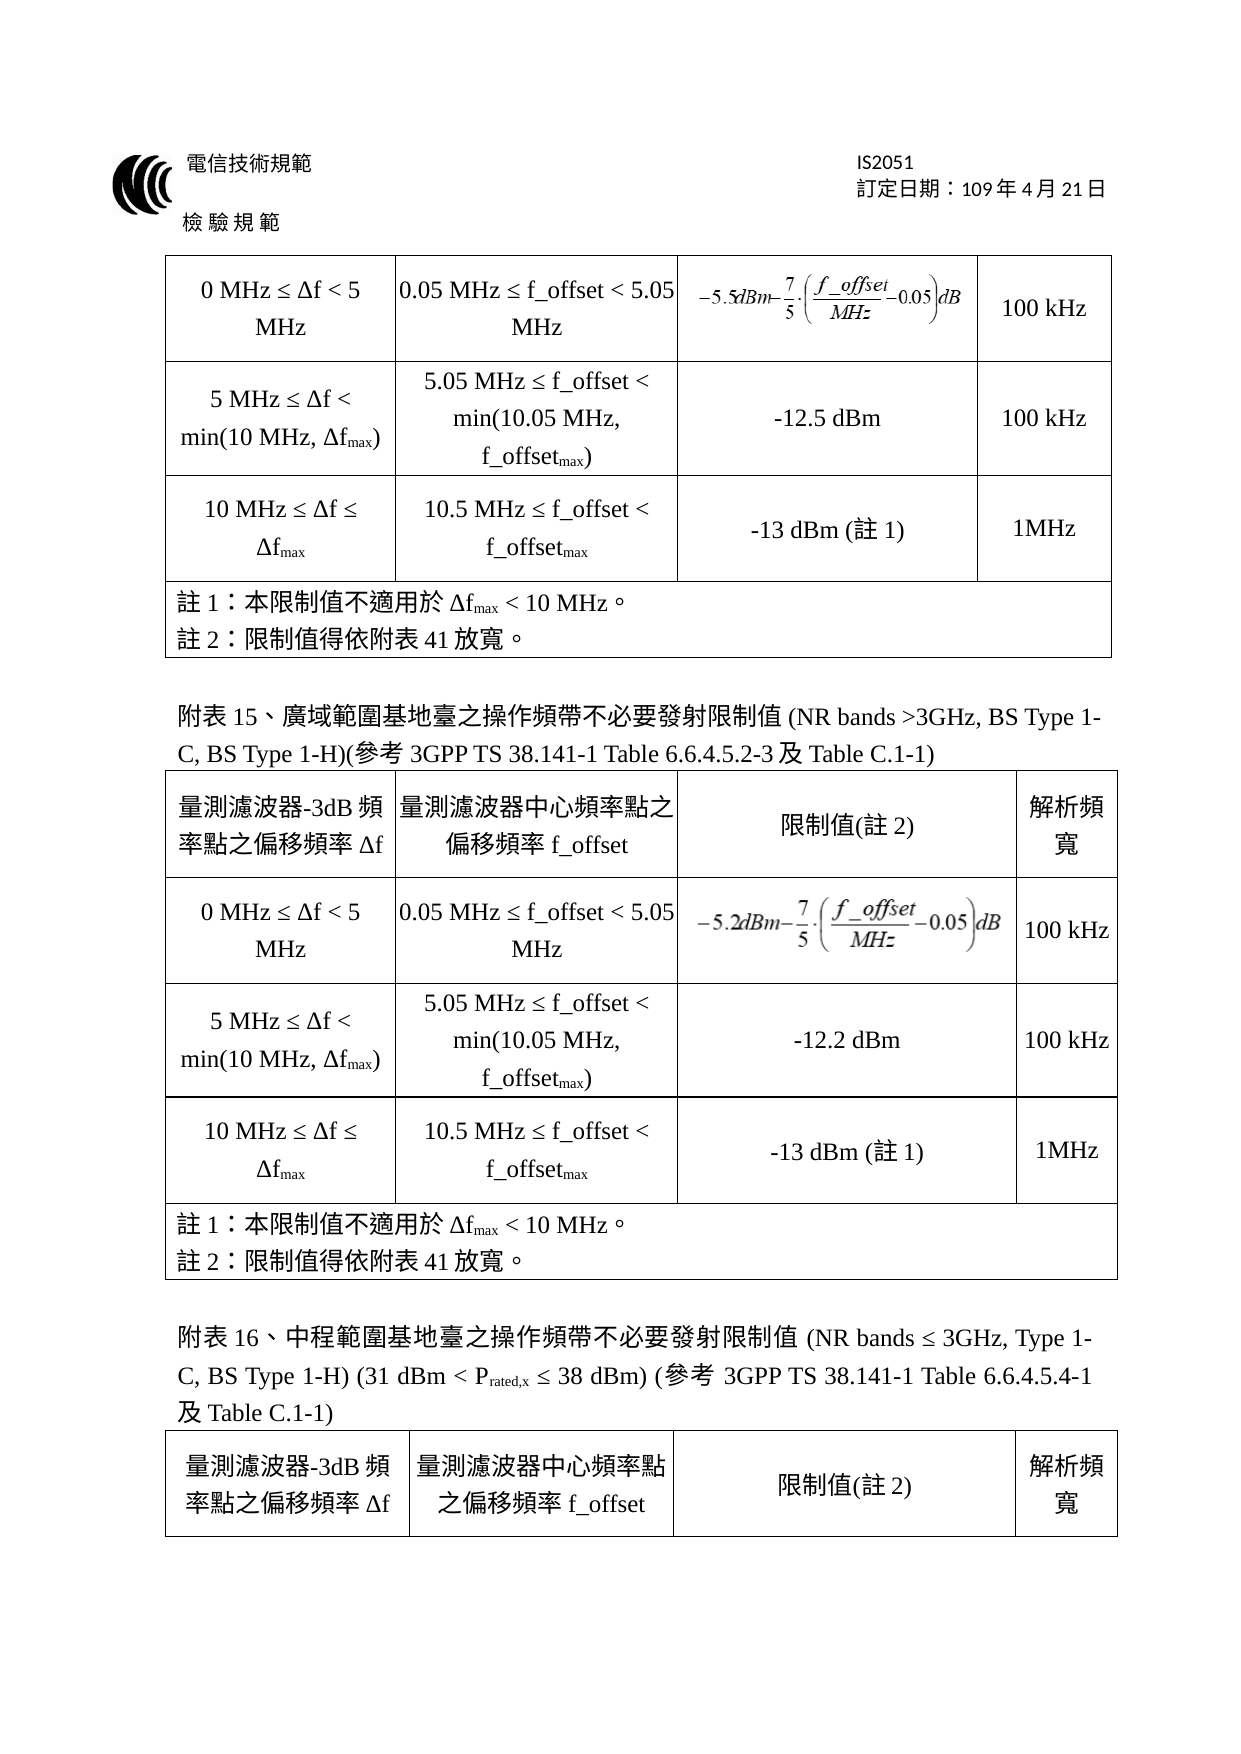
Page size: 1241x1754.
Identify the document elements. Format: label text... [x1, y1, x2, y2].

table_header 解析頻寬 [1016, 1431, 1117, 1536]
table_cell 5 MHz ≤ Δf < min(10 MHz, Δfmax) [166, 362, 395, 474]
table_cell [678, 256, 977, 361]
table_cell 0.05 MHz ≤ f_offset < 5.05 MHz [396, 878, 677, 983]
table_cell -12.2 dBm [678, 984, 1016, 1096]
table_cell 100 kHz [1017, 984, 1117, 1096]
table_cell 0 MHz ≤ Δf < 5 MHz [166, 256, 395, 361]
table_cell 0 MHz ≤ Δf < 5 MHz [166, 878, 395, 983]
table_header 量測濾波器中心頻率點之偏移頻率 f_offset [396, 771, 677, 877]
table_header 解析頻寬 [1017, 771, 1117, 877]
table_cell 10.5 MHz ≤ f_offset < f_offsetmax [396, 1098, 677, 1203]
table_cell 註1：本限制值不適用於Δfmax < 10 MHz。 註2：限制值得依附表41放寬。 [166, 582, 1111, 657]
picture [690, 894, 1004, 955]
table_header 量測濾波器-3dB頻率點之偏移頻率 Δf [166, 771, 395, 877]
table_cell 註1：本限制值不適用於Δfmax < 10 MHz。 註2：限制值得依附表41放寬。 [166, 1204, 1117, 1279]
table_cell 100 kHz [978, 362, 1111, 474]
table_header 量測濾波器中心頻率點之偏移頻率 f_offset [410, 1431, 673, 1536]
table_cell 5 MHz ≤ Δf < min(10 MHz, Δfmax) [166, 984, 395, 1096]
table_cell -12.5 dBm [678, 362, 977, 474]
picture [690, 272, 965, 325]
table_cell -13 dBm (註1) [678, 1098, 1016, 1203]
table_cell 1MHz [1017, 1098, 1117, 1203]
table_cell 0.05 MHz ≤ f_offset < 5.05 MHz [396, 256, 677, 361]
text 附表16、中程範圍基地臺之操作頻帶不必要發射限制值 (NR bands ≤ 3GHz, Type 1-C, BS Type 1-H) (31 dBm < Prated,x ≤ 38 dBm) (參考 3GPP TS 38.141-1 Table 6.6.4.5.4-1及Table C.1-1) [177, 1317, 1092, 1430]
table_cell [678, 878, 1016, 983]
table_header 量測濾波器-3dB頻率點之偏移頻率 Δf [166, 1431, 409, 1536]
text 附表15、廣域範圍基地臺之操作頻帶不必要發射限制值 (NR bands >3GHz, BS Type 1-C, BS Type 1-H)(參考 3GPP TS 38.141-1 Table 6.6.4.5.2-3及Table C.1-1) [177, 695, 1122, 770]
table_cell 10.5 MHz ≤ f_offset < f_offsetmax [396, 476, 677, 581]
table_header 限制值(註2) [678, 771, 1016, 877]
table_header 限制值(註2) [674, 1431, 1015, 1536]
table_cell -13 dBm (註1) [678, 476, 977, 581]
table_cell 5.05 MHz ≤ f_offset < min(10.05 MHz, f_offsetmax) [396, 362, 677, 474]
table_cell 5.05 MHz ≤ f_offset < min(10.05 MHz, f_offsetmax) [396, 984, 677, 1096]
table_cell 100 kHz [978, 256, 1111, 361]
table_cell 10 MHz ≤ Δf ≤ Δfmax [166, 1098, 395, 1203]
table_cell 1MHz [978, 476, 1111, 581]
table_cell 100 kHz [1017, 878, 1117, 983]
table_cell 10 MHz ≤ Δf ≤ Δfmax [166, 476, 395, 581]
